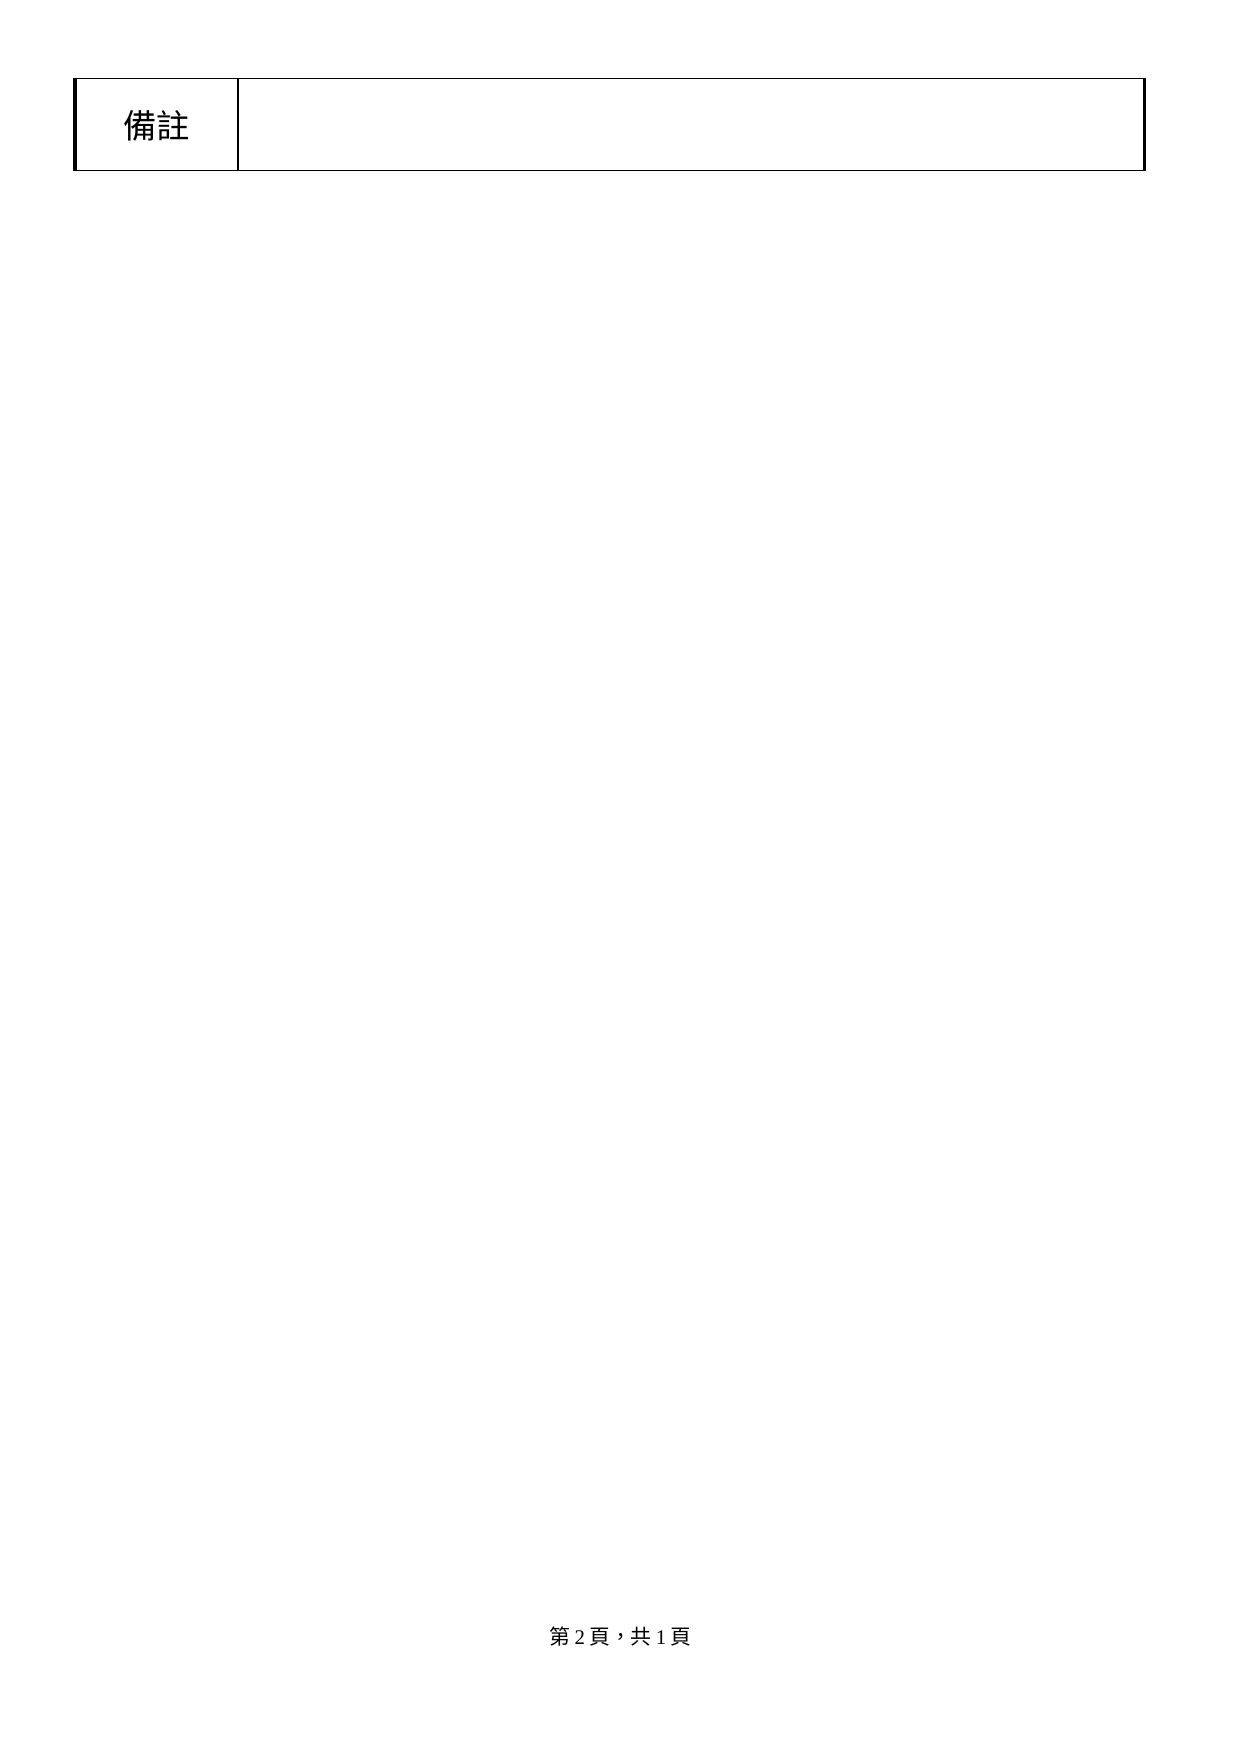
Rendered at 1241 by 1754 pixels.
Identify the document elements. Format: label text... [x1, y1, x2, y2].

table_cell [239, 79, 1143, 169]
table_cell 備註 [77, 79, 237, 169]
